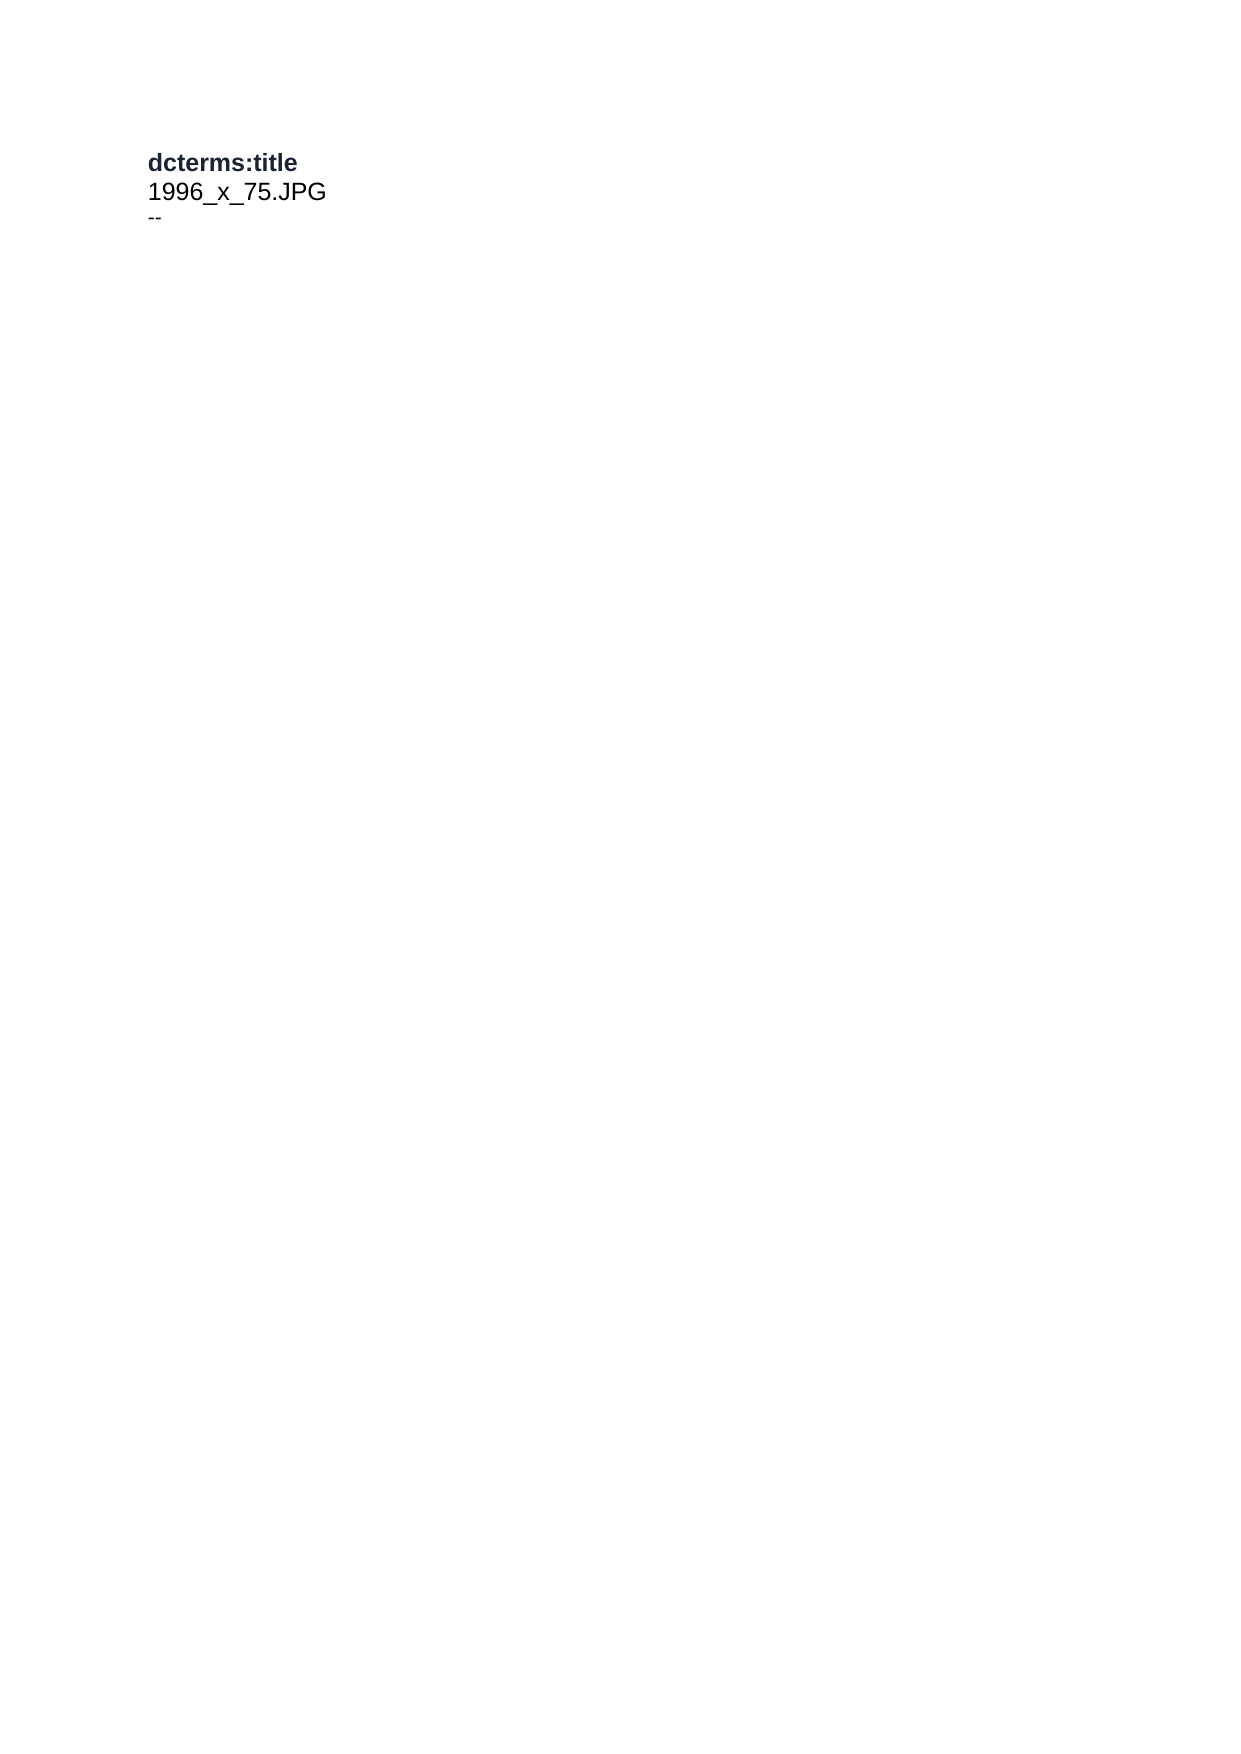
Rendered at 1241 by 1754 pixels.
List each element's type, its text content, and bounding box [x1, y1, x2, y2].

text 1996_x_75.JPG [148, 176, 1092, 205]
text dcterms:title [148, 148, 1092, 176]
text -- [148, 205, 1092, 229]
